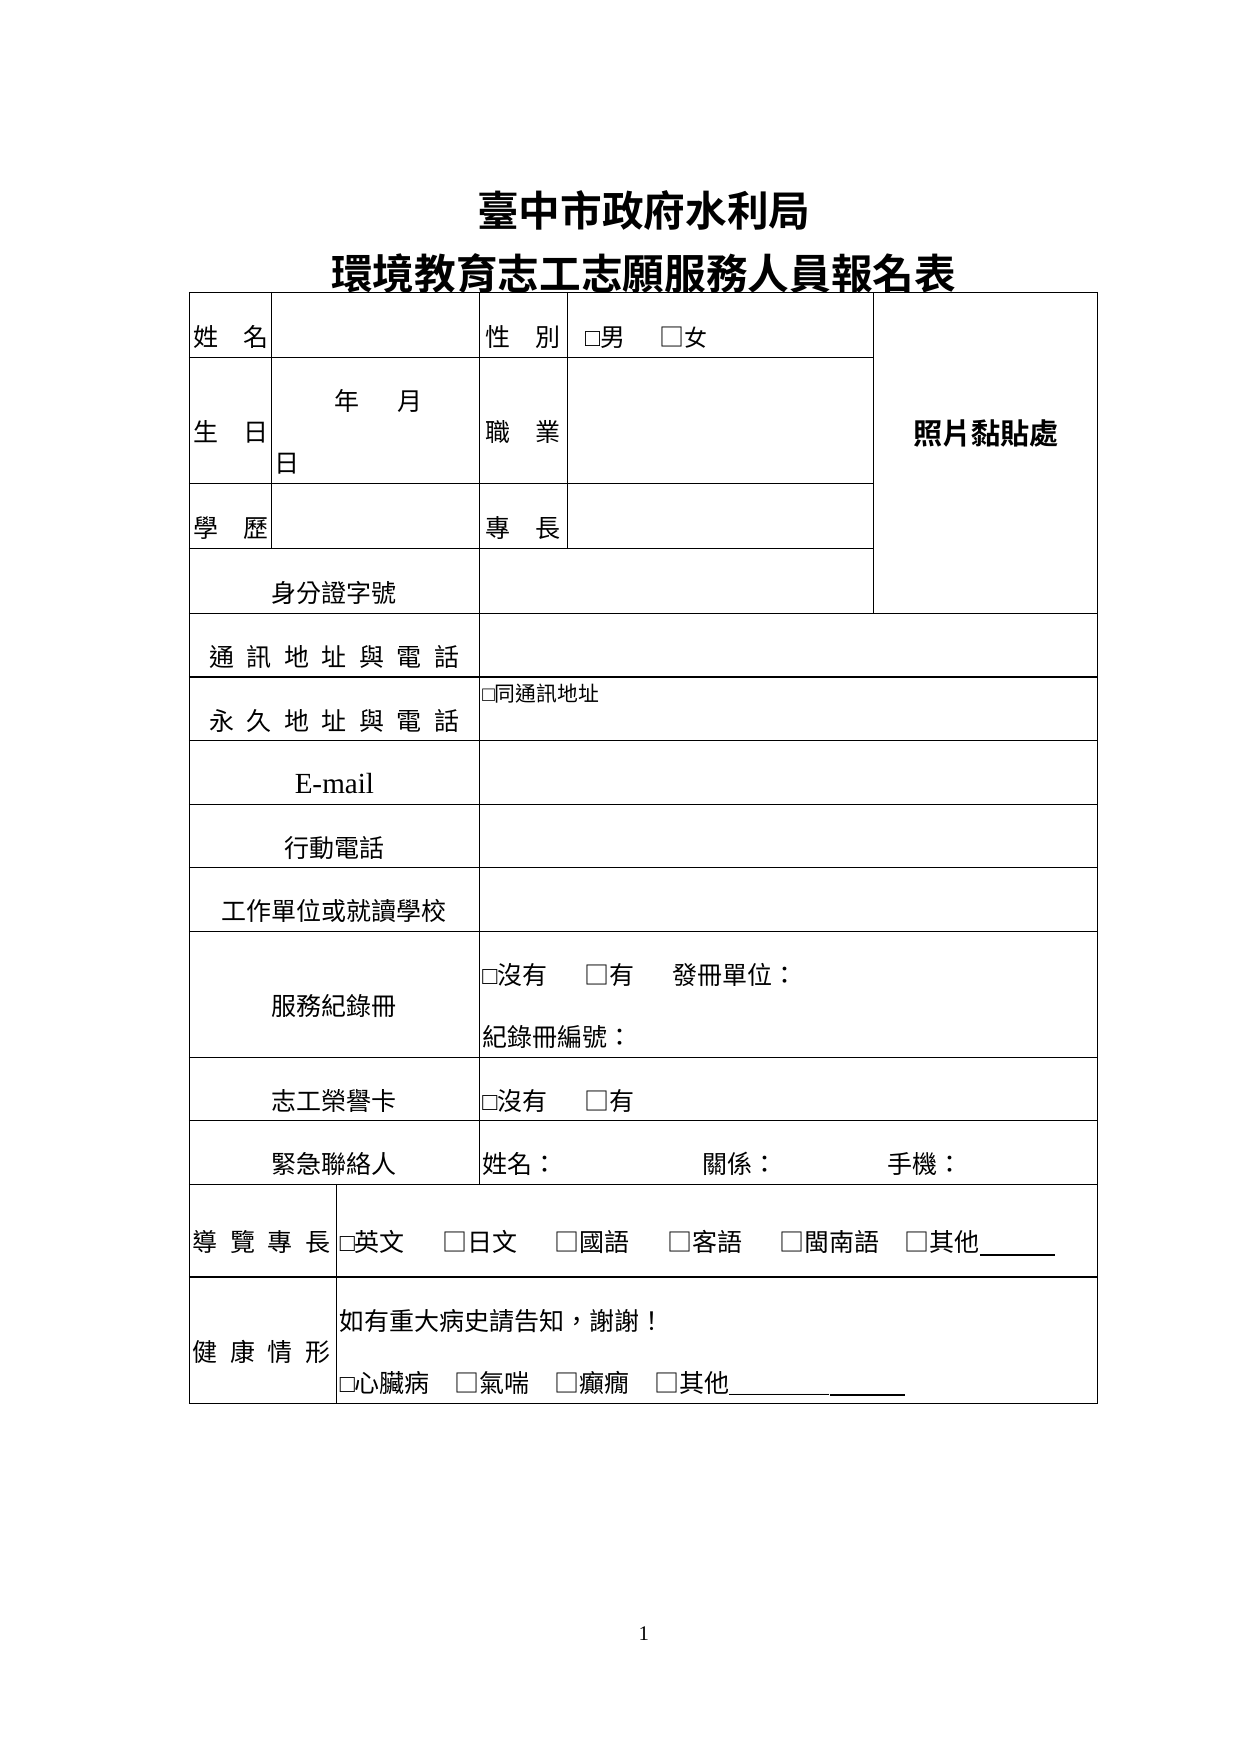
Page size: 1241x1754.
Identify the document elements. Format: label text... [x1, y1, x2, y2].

table_cell 行動電話 [190, 805, 479, 867]
table_header 姓 名 [190, 293, 271, 357]
table_cell 年 月 日 [272, 358, 479, 483]
table_cell 職 業 [480, 358, 567, 483]
table_cell 姓名： 關係： 手機： [480, 1121, 1097, 1184]
table_cell 永 久 地 址 與 電 話 [190, 678, 479, 740]
table_header □男 □女 [568, 293, 873, 357]
table_cell □英文 □日文 □國語 □客語 □閩南語 □其他 [337, 1185, 1097, 1276]
table_cell □同通訊地址 [480, 678, 1097, 740]
table_header 照片黏貼處 [874, 293, 1097, 613]
table_cell 身分證字號 [190, 549, 479, 613]
table_cell [480, 805, 1097, 867]
table_cell [480, 549, 873, 613]
table_cell 導 覽 專 長 [190, 1185, 336, 1276]
table_cell 生 日 [190, 358, 271, 483]
table_cell [568, 484, 873, 548]
table_cell 志工榮譽卡 [190, 1058, 479, 1120]
table_cell 服務紀錄冊 [190, 932, 479, 1057]
table_cell □沒有 □有 發冊單位： 紀錄冊編號： [480, 932, 1097, 1057]
table_cell [480, 868, 1097, 931]
table_cell [480, 614, 1097, 676]
table_cell E-mail [190, 741, 479, 803]
table_cell 健 康 情 形 [190, 1278, 336, 1402]
table_cell 學 歷 [190, 484, 271, 548]
table_cell 通 訊 地 址 與 電 話 [190, 614, 479, 676]
table_header 性 別 [480, 293, 567, 357]
table_cell [272, 484, 479, 548]
table_cell 工作單位或就讀學校 [190, 868, 479, 931]
table_cell 緊急聯絡人 [190, 1121, 479, 1184]
table_cell [568, 358, 873, 483]
text 臺中市政府水利局 [150, 167, 1137, 229]
table_cell □沒有 □有 [480, 1058, 1097, 1120]
table_cell 專 長 [480, 484, 567, 548]
table_cell [480, 741, 1097, 803]
table_cell 如有重大病史請告知，謝謝！ □心臟病 □氣喘 □癲癇 □其他＿＿＿＿ [337, 1278, 1097, 1402]
text 環境教育志工志願服務人員報名表 [150, 229, 1137, 292]
table_header [272, 293, 479, 357]
